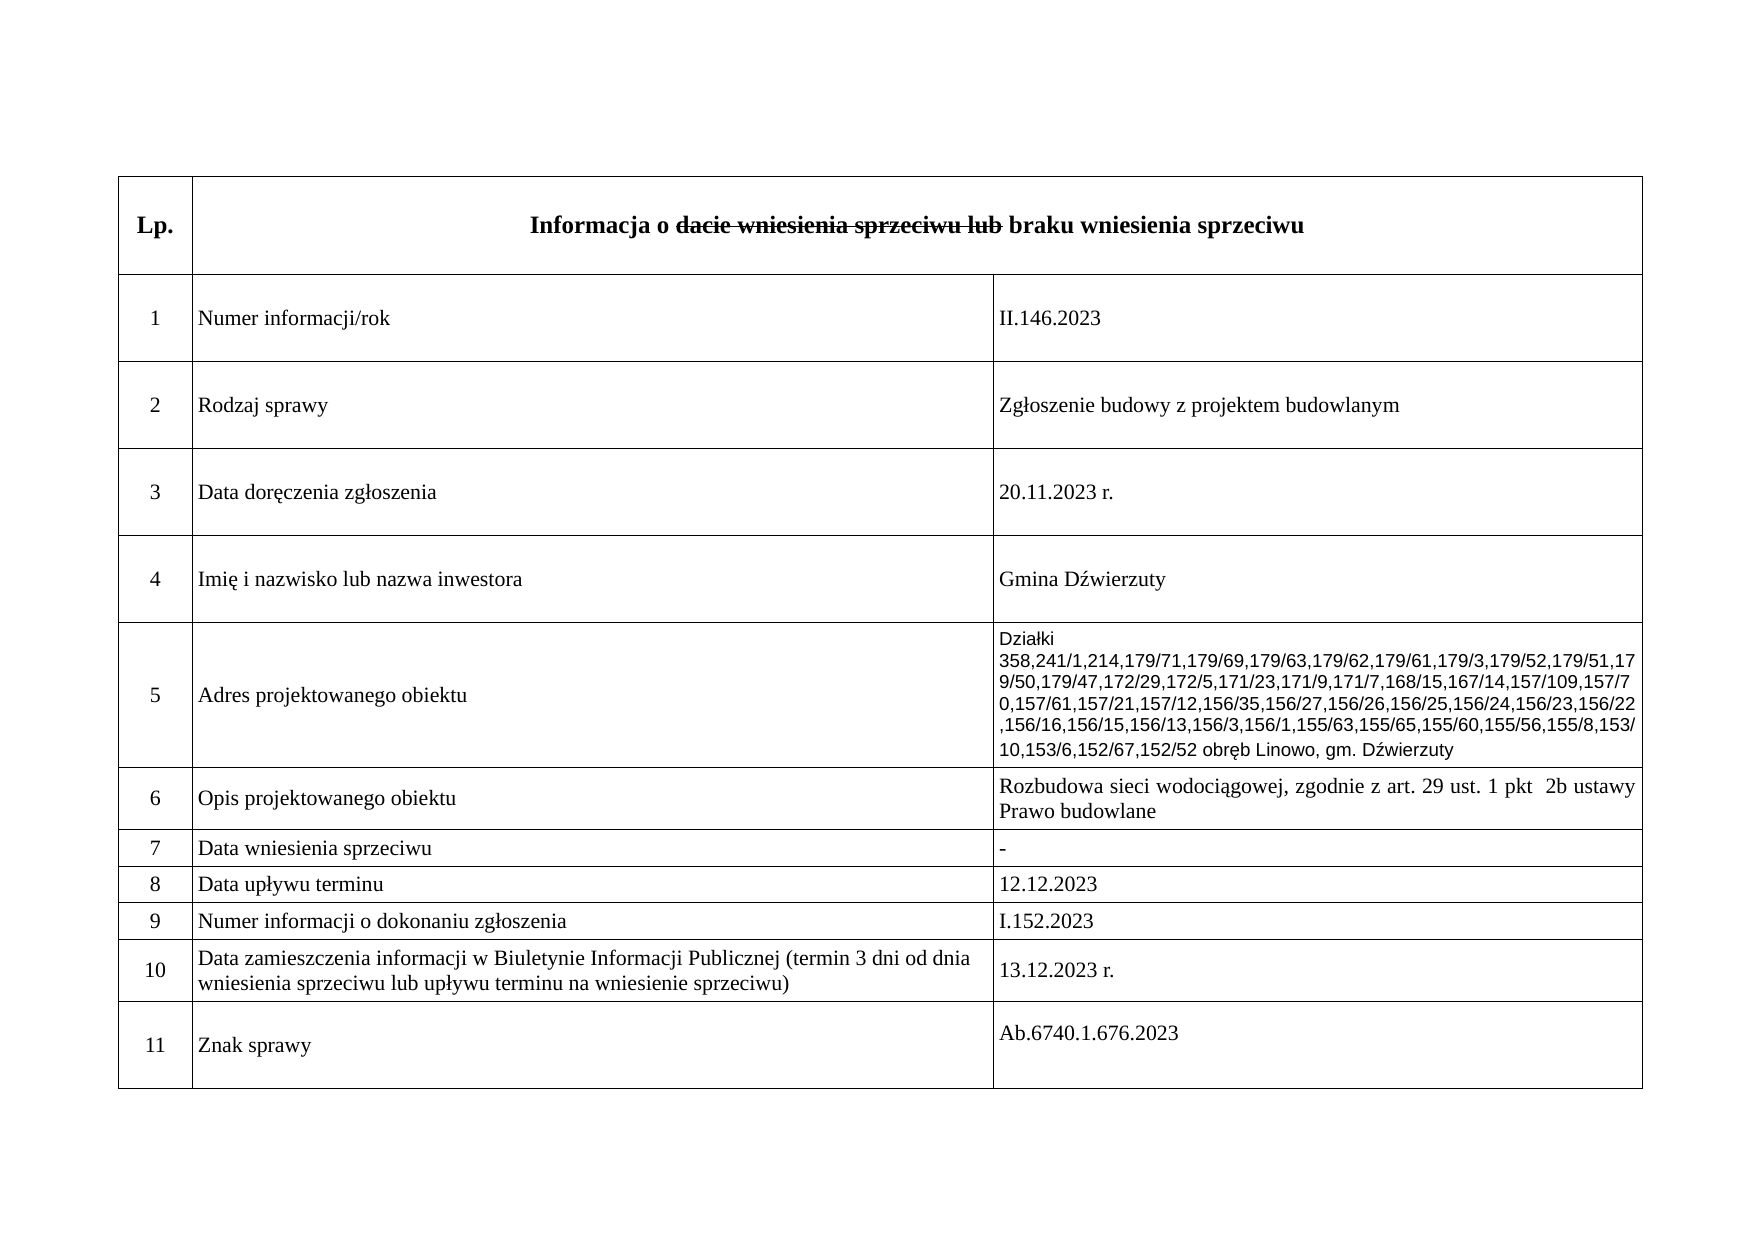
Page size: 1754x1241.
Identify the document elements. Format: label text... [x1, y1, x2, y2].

table_cell Zgłoszenie budowy z projektem budowlanym [994, 362, 1642, 448]
table_cell Data zamieszczenia informacji w Biuletynie Informacji Publicznej (termin 3 dni od dnia wniesienia sprzeciwu lub upływu terminu na wniesienie sprzeciwu) [193, 940, 993, 1001]
table_cell 20.11.2023 r. [994, 449, 1642, 535]
table_cell 6 [119, 768, 192, 829]
table_cell 4 [119, 536, 192, 622]
table_cell Data upływu terminu [193, 867, 993, 902]
table_cell Data doręczenia zgłoszenia [193, 449, 993, 535]
table_cell 3 [119, 449, 192, 535]
table_cell 10 [119, 940, 192, 1001]
table_cell Rodzaj sprawy [193, 362, 993, 448]
table_cell Numer informacji/rok [193, 275, 993, 361]
table_cell 11 [119, 1002, 192, 1088]
table_cell 2 [119, 362, 192, 448]
table_header Lp. [119, 177, 192, 273]
table_cell 5 [119, 623, 192, 767]
table_cell Rozbudowa sieci wodociągowej, zgodnie z art. 29 ust. 1 pkt 2b ustawy Prawo budowlane [994, 768, 1642, 829]
table_cell 13.12.2023 r. [994, 940, 1642, 1001]
table_cell Imię i nazwisko lub nazwa inwestora [193, 536, 993, 622]
table_cell Adres projektowanego obiektu [193, 623, 993, 767]
table_cell II.146.2023 [994, 275, 1642, 361]
table_cell Znak sprawy [193, 1002, 993, 1088]
table_header Informacja o dacie wniesienia sprzeciwu lub braku wniesienia sprzeciwu [193, 177, 1642, 273]
table_cell 8 [119, 867, 192, 902]
table_cell I.152.2023 [994, 903, 1642, 939]
table_cell 7 [119, 830, 192, 866]
table_cell Działki 358,241/1,214,179/71,179/69,179/63,179/62,179/61,179/3,179/52,179/51,179/50,179/47,172/29,172/5,171/23,171/9,171/7,168/15,167/14,157/109,157/70,157/61,157/21,157/12,156/35,156/27,156/26,156/25,156/24,156/23,156/22,156/16,156/15,156/13,156/3,156/1,155/63,155/65,155/60,155/56,155/8,153/10,153/6,152/67,152/52 obręb Linowo, gm. Dźwierzuty [994, 623, 1642, 767]
table_cell Numer informacji o dokonaniu zgłoszenia [193, 903, 993, 939]
table_cell 12.12.2023 [994, 867, 1642, 902]
table_cell Gmina Dźwierzuty [994, 536, 1642, 622]
table_cell - [994, 830, 1642, 866]
table_cell Opis projektowanego obiektu [193, 768, 993, 829]
table_cell Data wniesienia sprzeciwu [193, 830, 993, 866]
table_cell 1 [119, 275, 192, 361]
table_cell Ab.6740.1.676.2023 [994, 1002, 1642, 1088]
table_cell 9 [119, 903, 192, 939]
